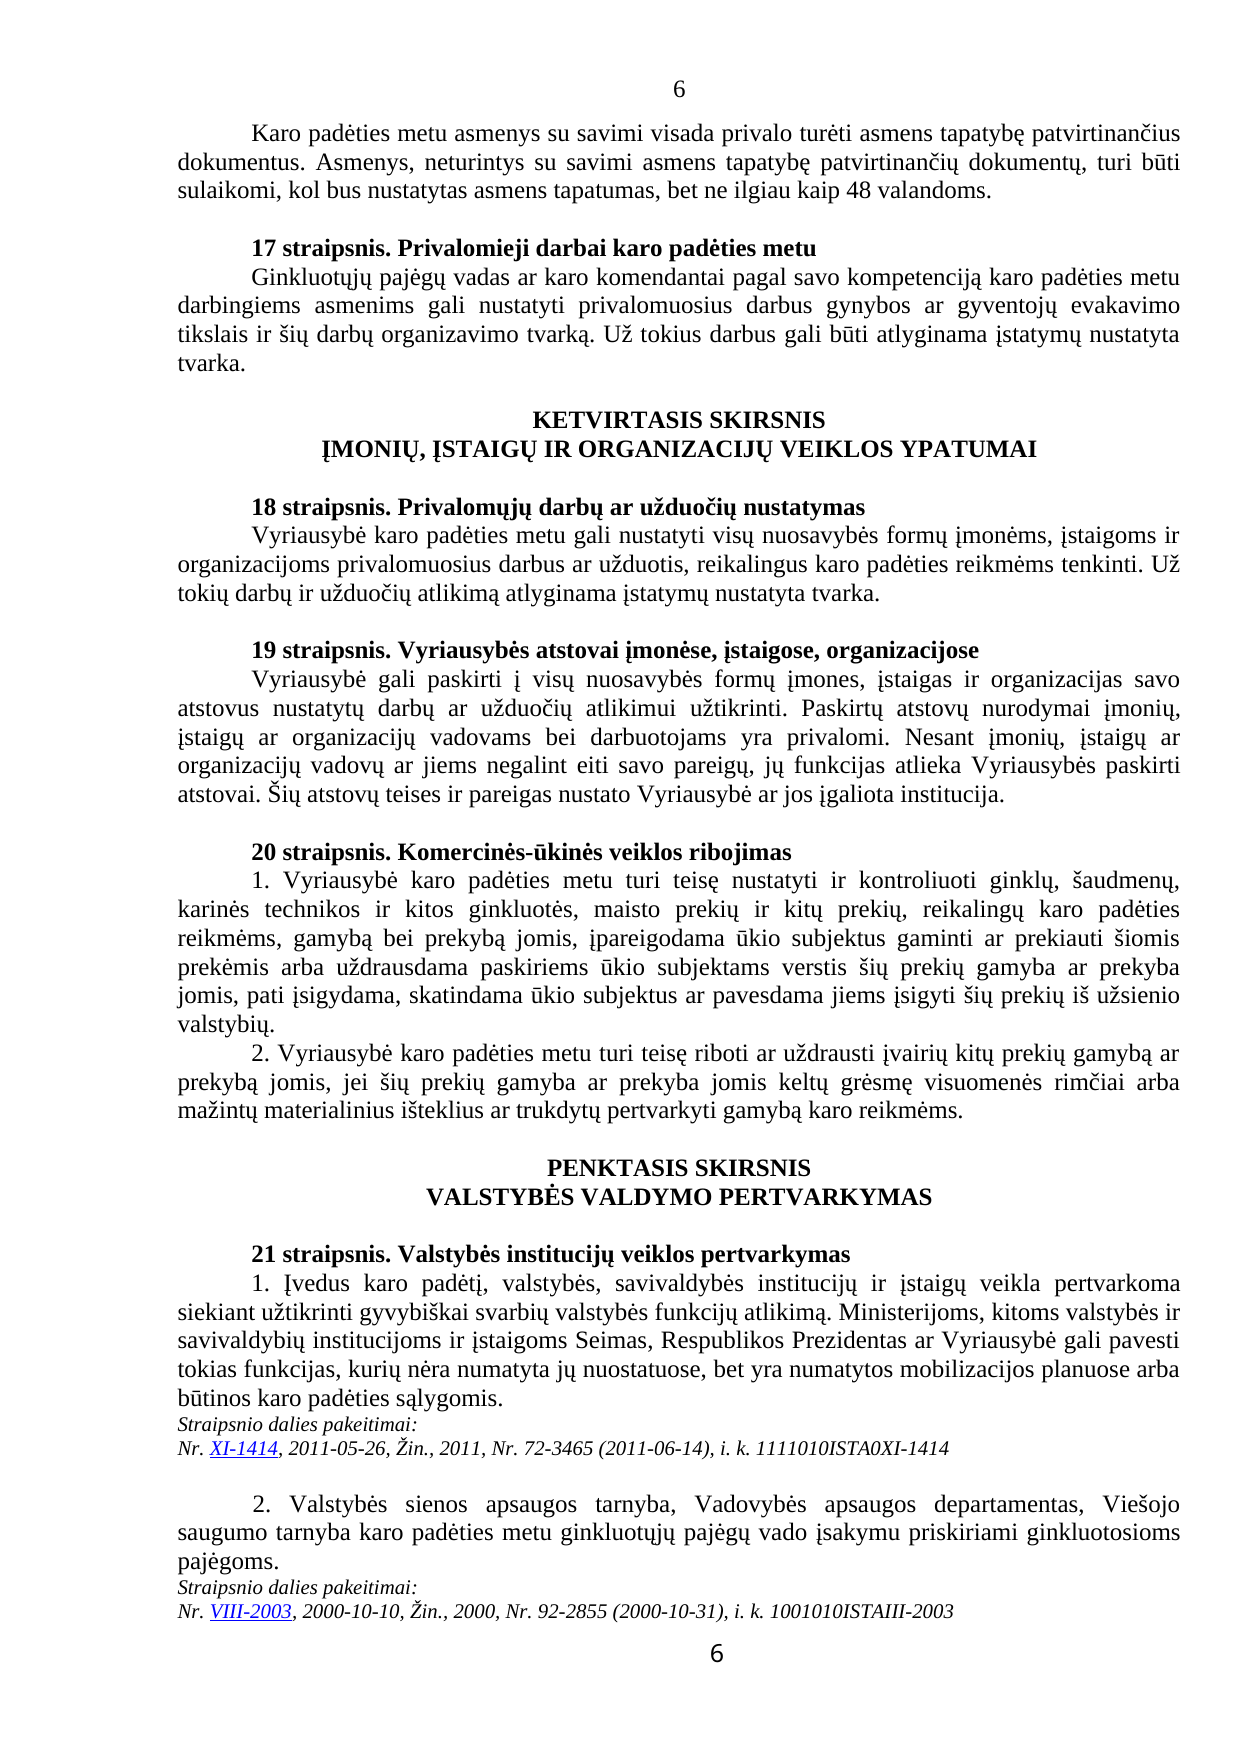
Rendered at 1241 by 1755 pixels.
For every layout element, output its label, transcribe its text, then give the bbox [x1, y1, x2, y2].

text 20 straipsnis. Komercinės-ūkinės veiklos ribojimas [177, 837, 1181, 866]
text 2. Vyriausybė karo padėties metu turi teisę riboti ar uždrausti įvairių kitų prekių gamybą ar prekybą jomis, jei šių prekių gamyba ar prekyba jomis keltų grėsmę visuomenės rimčiai arba mažintų materialinius išteklius ar trukdytų pertvarkyti gamybą karo reikmėms. [177, 1038, 1181, 1124]
text Straipsnio dalies pakeitimai: [177, 1412, 1181, 1436]
subtitle Penktasis skirsnis [177, 1153, 1181, 1182]
text ĮMONIŲ, ĮSTAIGŲ IR ORGANIZACIJŲ VEIKLOS YPATUMAI [177, 434, 1181, 463]
text 1. Vyriausybė karo padėties metu turi teisę nustatyti ir kontroliuoti ginklų, šaudmenų, karinės technikos ir kitos ginkluotės, maisto prekių ir kitų prekių, reikalingų karo padėties reikmėms, gamybą bei prekybą jomis, įpareigodama ūkio subjektus gaminti ar prekiauti šiomis prekėmis arba uždrausdama paskiriems ūkio subjektams verstis šių prekių gamyba ar prekyba jomis, pati įsigydama, skatindama ūkio subjektus ar pavesdama jiems įsigyti šių prekių iš užsienio valstybių. [177, 866, 1181, 1038]
text Vyriausybė gali paskirti į visų nuosavybės formų įmones, įstaigas ir organizacijas savo atstovus nustatytų darbų ar užduočių atlikimui užtikrinti. Paskirtų atstovų nurodymai įmonių, įstaigų ar organizacijų vadovams bei darbuotojams yra privalomi. Nesant įmonių, įstaigų ar organizacijų vadovų ar jiems negalint eiti savo pareigų, jų funkcijas atlieka Vyriausybės paskirti atstovai. Šių atstovų teises ir pareigas nustato Vyriausybė ar jos įgaliota institucija. [177, 664, 1181, 808]
text Vyriausybė karo padėties metu gali nustatyti visų nuosavybės formų įmonėms, įstaigoms ir organizacijoms privalomuosius darbus ar užduotis, reikalingus karo padėties reikmėms tenkinti. Už tokių darbų ir užduočių atlikimą atlyginama įstatymų nustatyta tvarka. [177, 521, 1181, 607]
text 19 straipsnis. Vyriausybės atstovai įmonėse, įstaigose, organizacijose [177, 636, 1181, 664]
text 21 straipsnis. Valstybės institucijų veiklos pertvarkymas [177, 1239, 1181, 1268]
text 17 straipsnis. Privalomieji darbai karo padėties metu [177, 233, 1181, 262]
text 2. Valstybės sienos apsaugos tarnyba, Vadovybės apsaugos departamentas, Viešojo saugumo tarnyba karo padėties metu ginkluotųjų pajėgų vado įsakymu priskiriami ginkluotosioms pajėgoms. [177, 1489, 1181, 1575]
text Ketvirtasis skirsnis [177, 406, 1181, 434]
text 1. Įvedus karo padėtį, valstybės, savivaldybės institucijų ir įstaigų veikla pertvarkoma siekiant užtikrinti gyvybiškai svarbių valstybės funkcijų atlikimą. Ministerijoms, kitoms valstybės ir savivaldybių institucijoms ir įstaigoms Seimas, Respublikos Prezidentas ar Vyriausybė gali pavesti tokias funkcijas, kurių nėra numatyta jų nuostatuose, bet yra numatytos mobilizacijos planuose arba būtinos karo padėties sąlygomis. [177, 1268, 1181, 1412]
text Straipsnio dalies pakeitimai: [177, 1575, 1181, 1599]
text Ginkluotųjų pajėgų vadas ar karo komendantai pagal savo kompetenciją karo padėties metu darbingiems asmenims gali nustatyti privalomuosius darbus gynybos ar gyventojų evakavimo tikslais ir šių darbų organizavimo tvarką. Už tokius darbus gali būti atlyginama įstatymų nustatyta tvarka. [177, 262, 1181, 377]
text Karo padėties metu asmenys su savimi visada privalo turėti asmens tapatybę patvirtinančius dokumentus. Asmenys, neturintys su savimi asmens tapatybę patvirtinančių dokumentų, turi būti sulaikomi, kol bus nustatytas asmens tapatumas, bet ne ilgiau kaip 48 valandoms. [177, 118, 1181, 204]
text Nr. XI-1414, 2011-05-26, Žin., 2011, Nr. 72-3465 (2011-06-14), i. k. 1111010ISTA0XI-1414 [177, 1436, 1181, 1460]
text VALSTYBĖS VALDYMO PERTVARKYMAS [177, 1182, 1181, 1211]
text Nr. VIII-2003, 2000-10-10, Žin., 2000, Nr. 92-2855 (2000-10-31), i. k. 1001010ISTAIII-2003 [177, 1599, 1181, 1623]
text 18 straipsnis. Privalomųjų darbų ar užduočių nustatymas [177, 492, 1181, 521]
